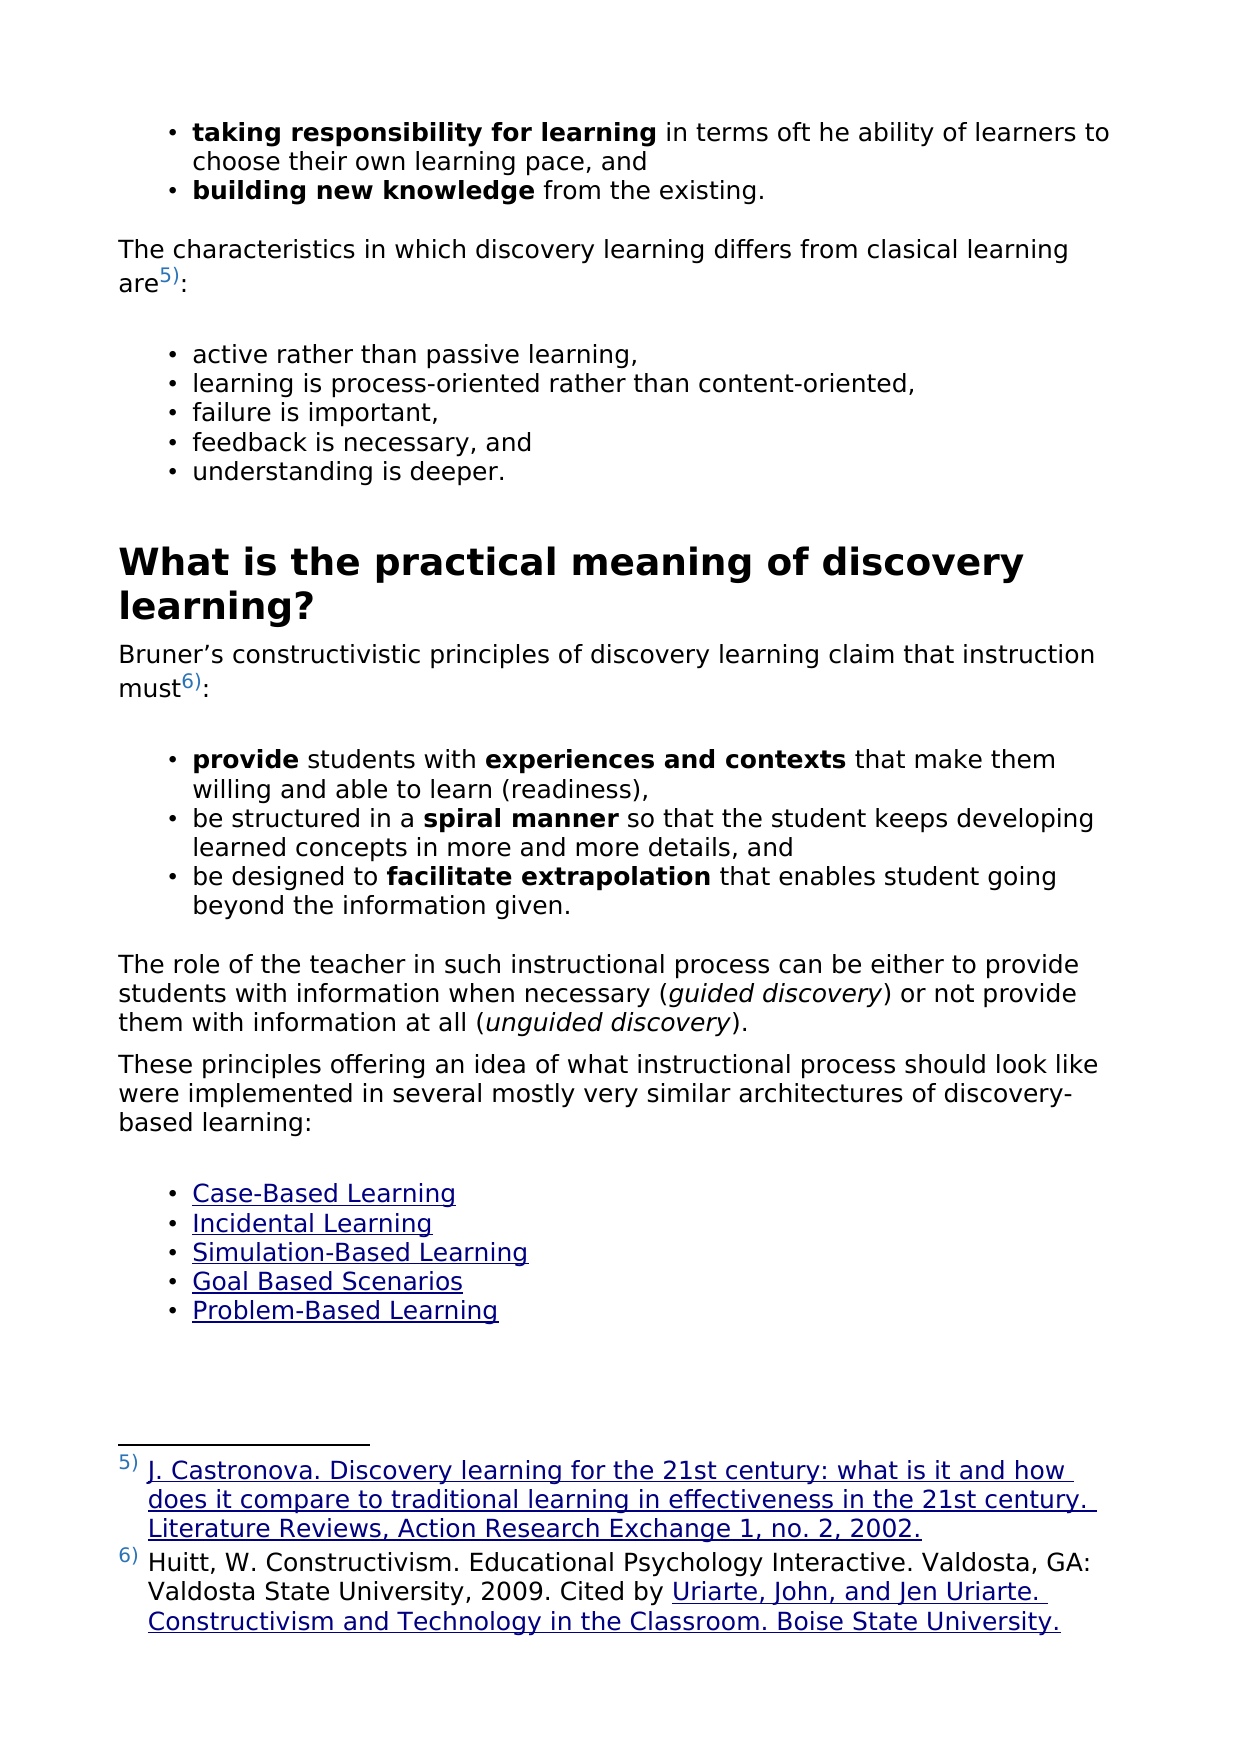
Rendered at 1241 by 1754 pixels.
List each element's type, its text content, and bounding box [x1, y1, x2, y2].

text Huitt, W. Constructivism. Educational Psychology Interactive. Valdosta, GA: Valdosta State University, 2009. Cited by Uriarte, John, and Jen Uriarte. Constructivism and Technology in the Classroom. Boise State University. [118, 1543, 1122, 1636]
text These principles offering an idea of what instructional process should look like were implemented in several mostly very similar architectures of discovery-based learning: [118, 1050, 1122, 1138]
list be structured in a spiral manner so that the student keeps developing learned concepts in more and more details, and [177, 804, 1122, 862]
text J. Castronova. Discovery learning for the 21st century: what is it and how does it compare to traditional learning in effectiveness in the 21st century. Literature Reviews, Action Research Exchange 1, no. 2, 2002. [118, 1451, 1122, 1543]
list active rather than passive learning, [177, 340, 1122, 369]
list Problem-Based Learning [177, 1296, 1122, 1325]
list taking responsibility for learning in terms oft he ability of learners to choose their own learning pace, and [177, 118, 1122, 176]
list learning is process-oriented rather than content-oriented, [177, 369, 1122, 399]
list Simulation-Based Learning [177, 1238, 1122, 1267]
list Goal Based Scenarios [177, 1267, 1122, 1296]
subtitle What is the practical meaning of discovery learning? [118, 541, 1122, 628]
list provide students with experiences and contexts that make them willing and able to learn (readiness), [177, 746, 1122, 804]
list failure is important, [177, 399, 1122, 428]
text The characteristics in which discovery learning differs from clasical learning are: [118, 235, 1122, 298]
list understanding is deeper. [177, 457, 1122, 486]
text The role of the teacher in such instructional process can be either to provide students with information when necessary (guided discovery) or not provide them with information at all (unguided discovery). [118, 950, 1122, 1038]
text Bruner’s constructivistic principles of discovery learning claim that instruction must: [118, 640, 1122, 704]
list be designed to facilitate extrapolation that enables student going beyond the information given. [177, 862, 1122, 921]
list building new knowledge from the existing. [177, 176, 1122, 206]
list Case-Based Learning [177, 1179, 1122, 1209]
list feedback is necessary, and [177, 428, 1122, 457]
list Incidental Learning [177, 1209, 1122, 1238]
